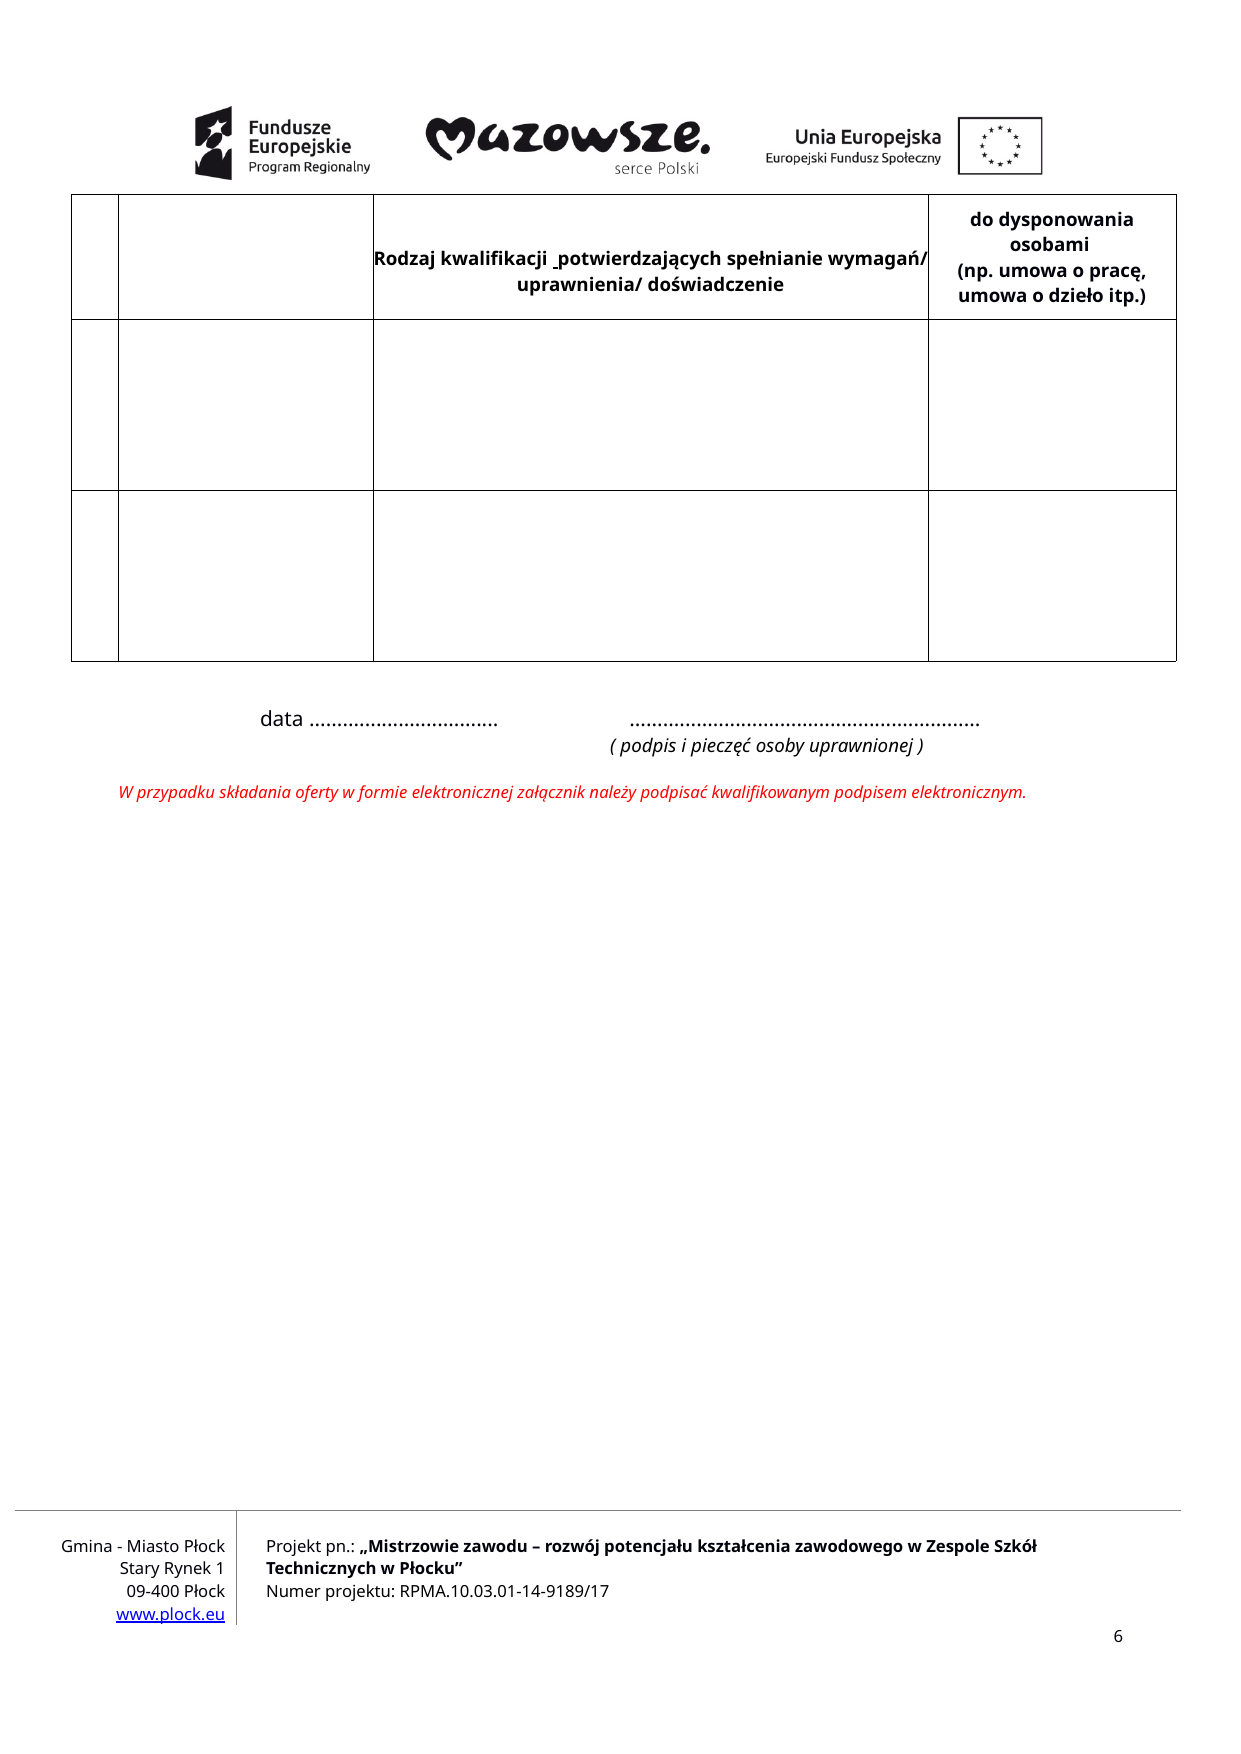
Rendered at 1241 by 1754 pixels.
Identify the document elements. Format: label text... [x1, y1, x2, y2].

table_cell [119, 491, 373, 661]
table_cell [929, 491, 1176, 661]
table_cell [374, 491, 928, 661]
text W przypadku składania oferty w formie elektronicznej załącznik należy podpisać kwalifikowanym podpisem elektronicznym. [118, 780, 1123, 803]
table_header Rodzaj kwalifikacji potwierdzających spełnianie wymagań/ uprawnienia/ doświadczenie [374, 195, 928, 319]
table_cell [929, 320, 1176, 490]
table_cell [72, 320, 118, 490]
table_cell [119, 320, 373, 490]
table_cell [374, 320, 928, 490]
picture [195, 106, 1046, 180]
text ( podpis i pieczęć osoby uprawnionej ) [118, 732, 1123, 758]
table_header do dysponowania osobami (np. umowa o pracę, umowa o dzieło itp.) [929, 195, 1176, 319]
table_cell [72, 491, 118, 661]
text data .................................. ............................................................... [118, 704, 1123, 732]
table_header [72, 195, 118, 319]
table_header [119, 195, 373, 319]
